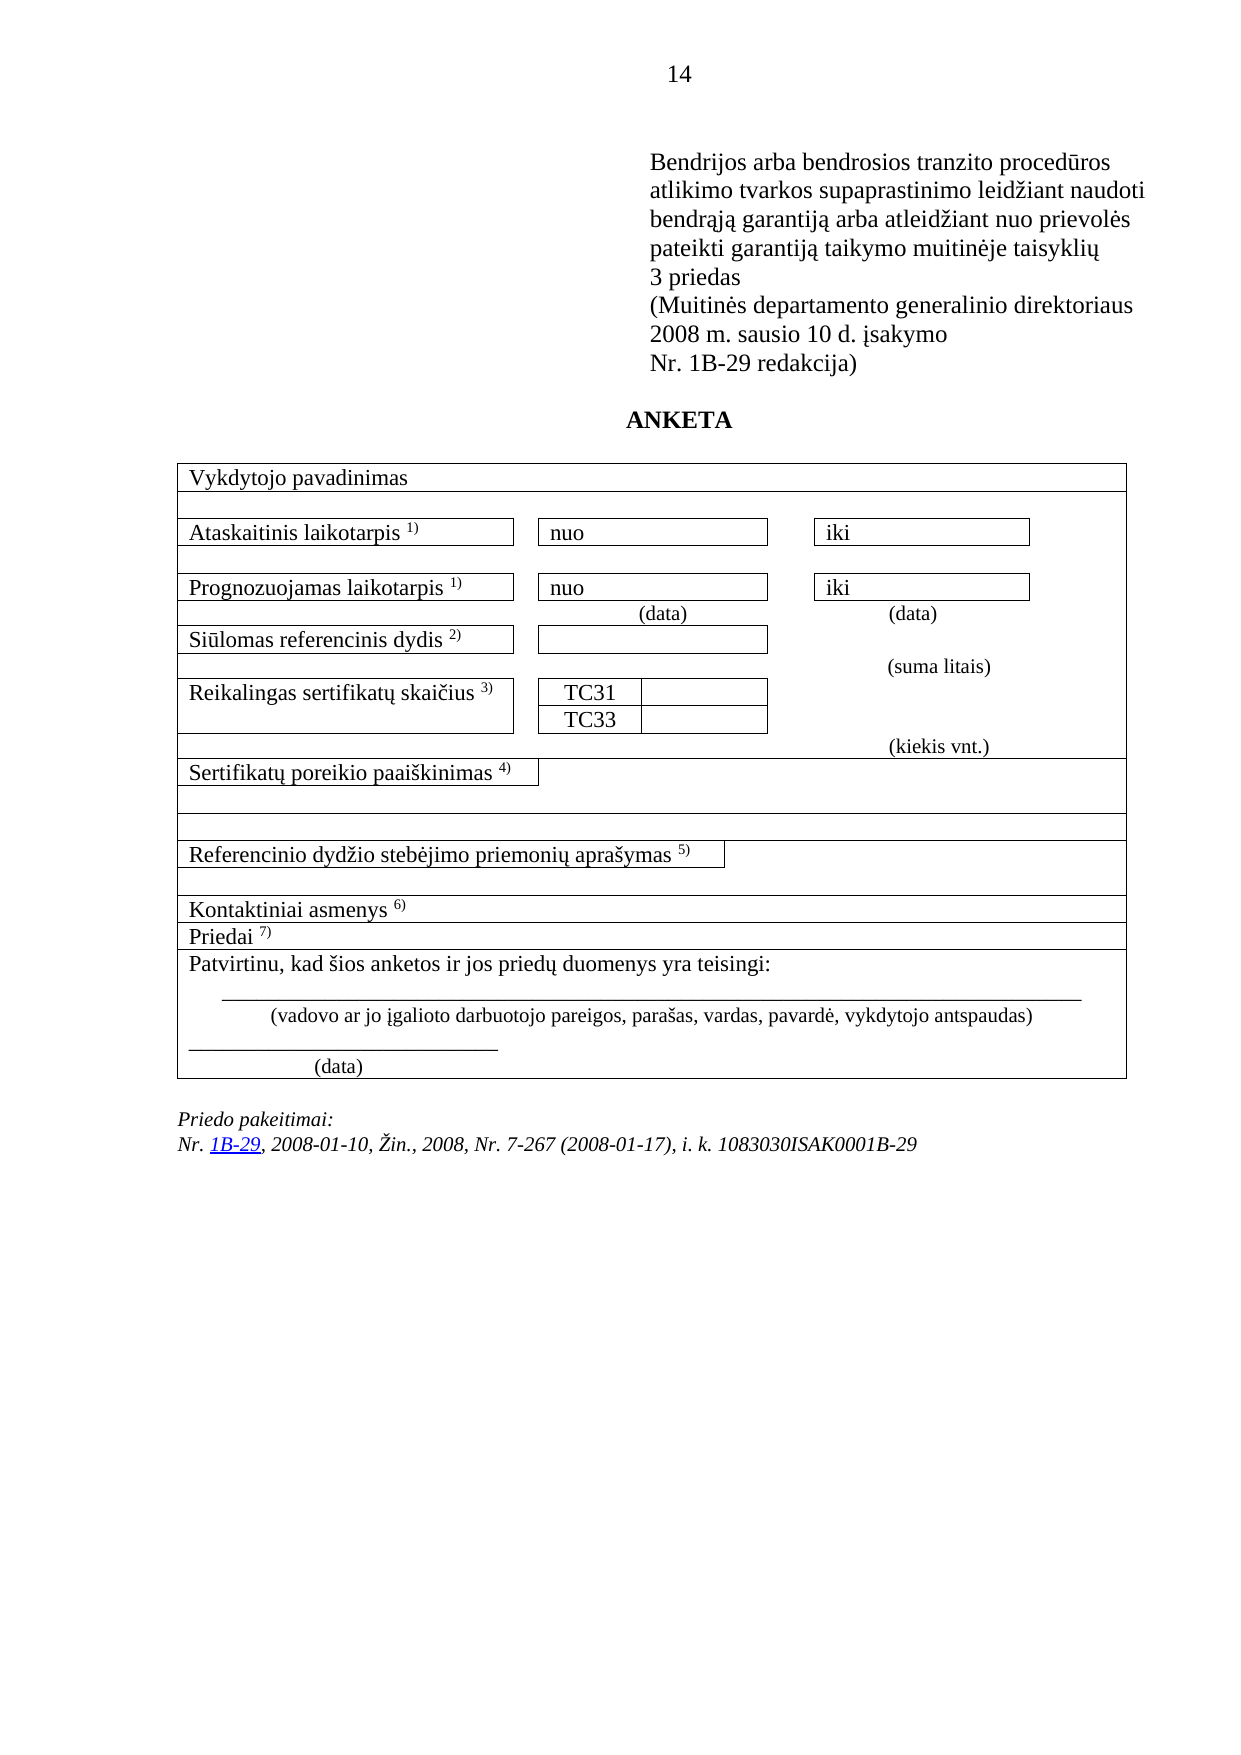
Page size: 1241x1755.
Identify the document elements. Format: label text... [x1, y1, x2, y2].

table_cell Siūlomas referencinis dydis 2) [178, 626, 513, 653]
table_cell [768, 678, 1126, 705]
table_cell [178, 785, 1126, 812]
table_cell [514, 705, 538, 732]
table_cell (kiekis vnt.) [178, 733, 1126, 758]
text Priedo pakeitimai: [177, 1107, 1181, 1131]
table_cell [725, 841, 1126, 867]
table_cell [539, 759, 1126, 785]
table_cell [514, 573, 538, 600]
table_cell [768, 573, 814, 600]
table_cell nuo [539, 574, 767, 600]
table_cell [768, 705, 1126, 732]
table_cell Reikalingas sertifikatų skaičius 3) [178, 679, 513, 732]
text ANKETA [177, 406, 1181, 434]
table_cell [514, 678, 538, 705]
table_cell Referencinio dydžio stebėjimo priemonių aprašymas 5) [178, 841, 724, 867]
table_cell [768, 625, 1126, 653]
table_cell nuo [539, 519, 767, 545]
table_cell Ataskaitinis laikotarpis 1) [178, 519, 513, 545]
table_cell Patvirtinu, kad šios anketos ir jos priedų duomenys yra teisingi: ___________________________________________________________________________ (vadovo ar jo įgalioto darbuotojo pareigos, parašas, vardas, pavardė, vykdytojo antspaudas) ___________________________ (data) [178, 950, 1126, 1078]
table_cell [178, 867, 1126, 894]
table_cell (data) (data) [178, 600, 1126, 625]
table_cell Kontaktiniai asmenys 6) [178, 896, 1126, 922]
table_cell TC33 [539, 706, 641, 732]
table_header Vykdytojo pavadinimas [178, 464, 1126, 491]
table_cell [642, 679, 767, 705]
table_cell [539, 626, 767, 653]
table_cell [642, 706, 767, 732]
table_cell [768, 518, 814, 545]
table_cell [514, 518, 538, 545]
table_cell Sertifikatų poreikio paaiškinimas 4) [178, 759, 538, 785]
table_cell Prognozuojamas laikotarpis 1) [178, 574, 513, 600]
text Nr. 1B-29, 2008-01-10, Žin., 2008, Nr. 7-267 (2008-01-17), i. k. 1083030ISAK0001B-29 [177, 1131, 1181, 1156]
table_cell TC31 [539, 679, 641, 705]
table_cell Priedai 7) [178, 923, 1126, 949]
table_cell [178, 545, 1126, 573]
table_cell iki [815, 574, 1029, 600]
table_cell [514, 625, 538, 653]
table_cell [1030, 518, 1126, 545]
table_cell [1030, 573, 1126, 600]
text (Muitinės departamento generalinio direktoriaus 2008 m. sausio 10 d. įsakymo Nr. 1B-29 redakcija) [649, 291, 1181, 377]
table_cell [178, 814, 1126, 840]
table_cell (suma litais) [178, 653, 1126, 678]
table_cell iki [815, 519, 1029, 545]
text Bendrijos arba bendrosios tranzito procedūros atlikimo tvarkos supaprastinimo leidžiant naudoti bendrąją garantiją arba atleidžiant nuo prievolės pateikti garantiją taikymo muitinėje taisyklių [649, 147, 1181, 262]
text 3 priedas [649, 262, 1181, 291]
table_cell [178, 492, 1126, 518]
